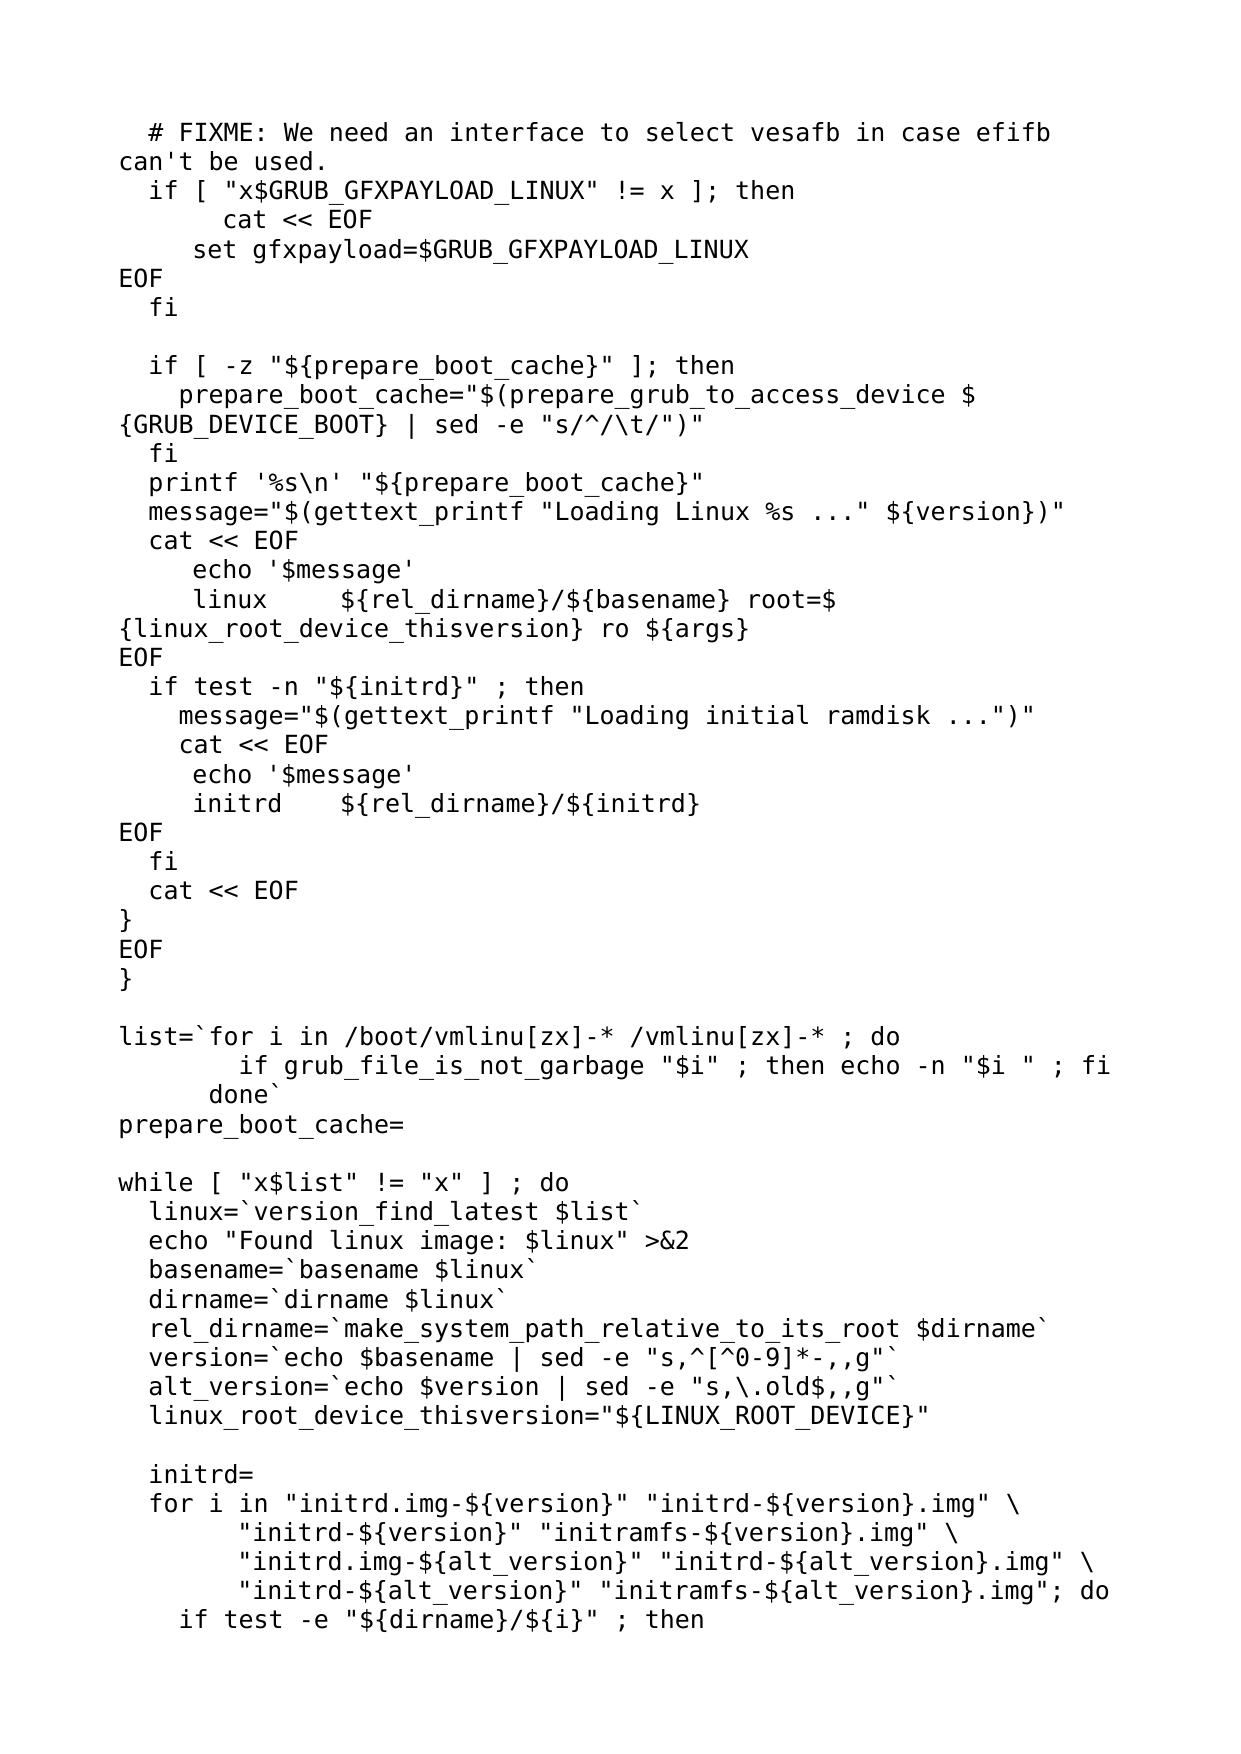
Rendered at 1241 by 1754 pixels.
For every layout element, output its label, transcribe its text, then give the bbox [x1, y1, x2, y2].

text # FIXME: We need an interface to select vesafb in case efifb can't be used. if [ "x$GRUB_GFXPAYLOAD_LINUX" != x ]; then cat << EOF set gfxpayload=$GRUB_GFXPAYLOAD_LINUX EOF fi if [ -z "${prepare_boot_cache}" ]; then prepare_boot_cache="$(prepare_grub_to_access_device ${GRUB_DEVICE_BOOT} | sed -e "s/^/\t/")" fi printf '%s\n' "${prepare_boot_cache}" message="$(gettext_printf "Loading Linux %s ..." ${version})" cat << EOF echo '$message' linux ${rel_dirname}/${basename} root=${linux_root_device_thisversion} ro ${args} EOF if test -n "${initrd}" ; then message="$(gettext_printf "Loading initial ramdisk ...")" cat << EOF echo '$message' initrd ${rel_dirname}/${initrd} EOF fi cat << EOF } EOF } list=`for i in /boot/vmlinu[zx]-* /vmlinu[zx]-* ; do if grub_file_is_not_garbage "$i" ; then echo -n "$i " ; fi done` prepare_boot_cache= while [ "x$list" != "x" ] ; do linux=`version_find_latest $list` echo "Found linux image: $linux" >&2 basename=`basename $linux` dirname=`dirname $linux` rel_dirname=`make_system_path_relative_to_its_root $dirname` version=`echo $basename | sed -e "s,^[^0-9]*-,,g"` alt_version=`echo $version | sed -e "s,\.old$,,g"` linux_root_device_thisversion="${LINUX_ROOT_DEVICE}" initrd= for i in "initrd.img-${version}" "initrd-${version}.img" \ "initrd-${version}" "initramfs-${version}.img" \ "initrd.img-${alt_version}" "initrd-${alt_version}.img" \ "initrd-${alt_version}" "initramfs-${alt_version}.img"; do if test -e "${dirname}/${i}" ; then [118, 118, 1122, 1635]
